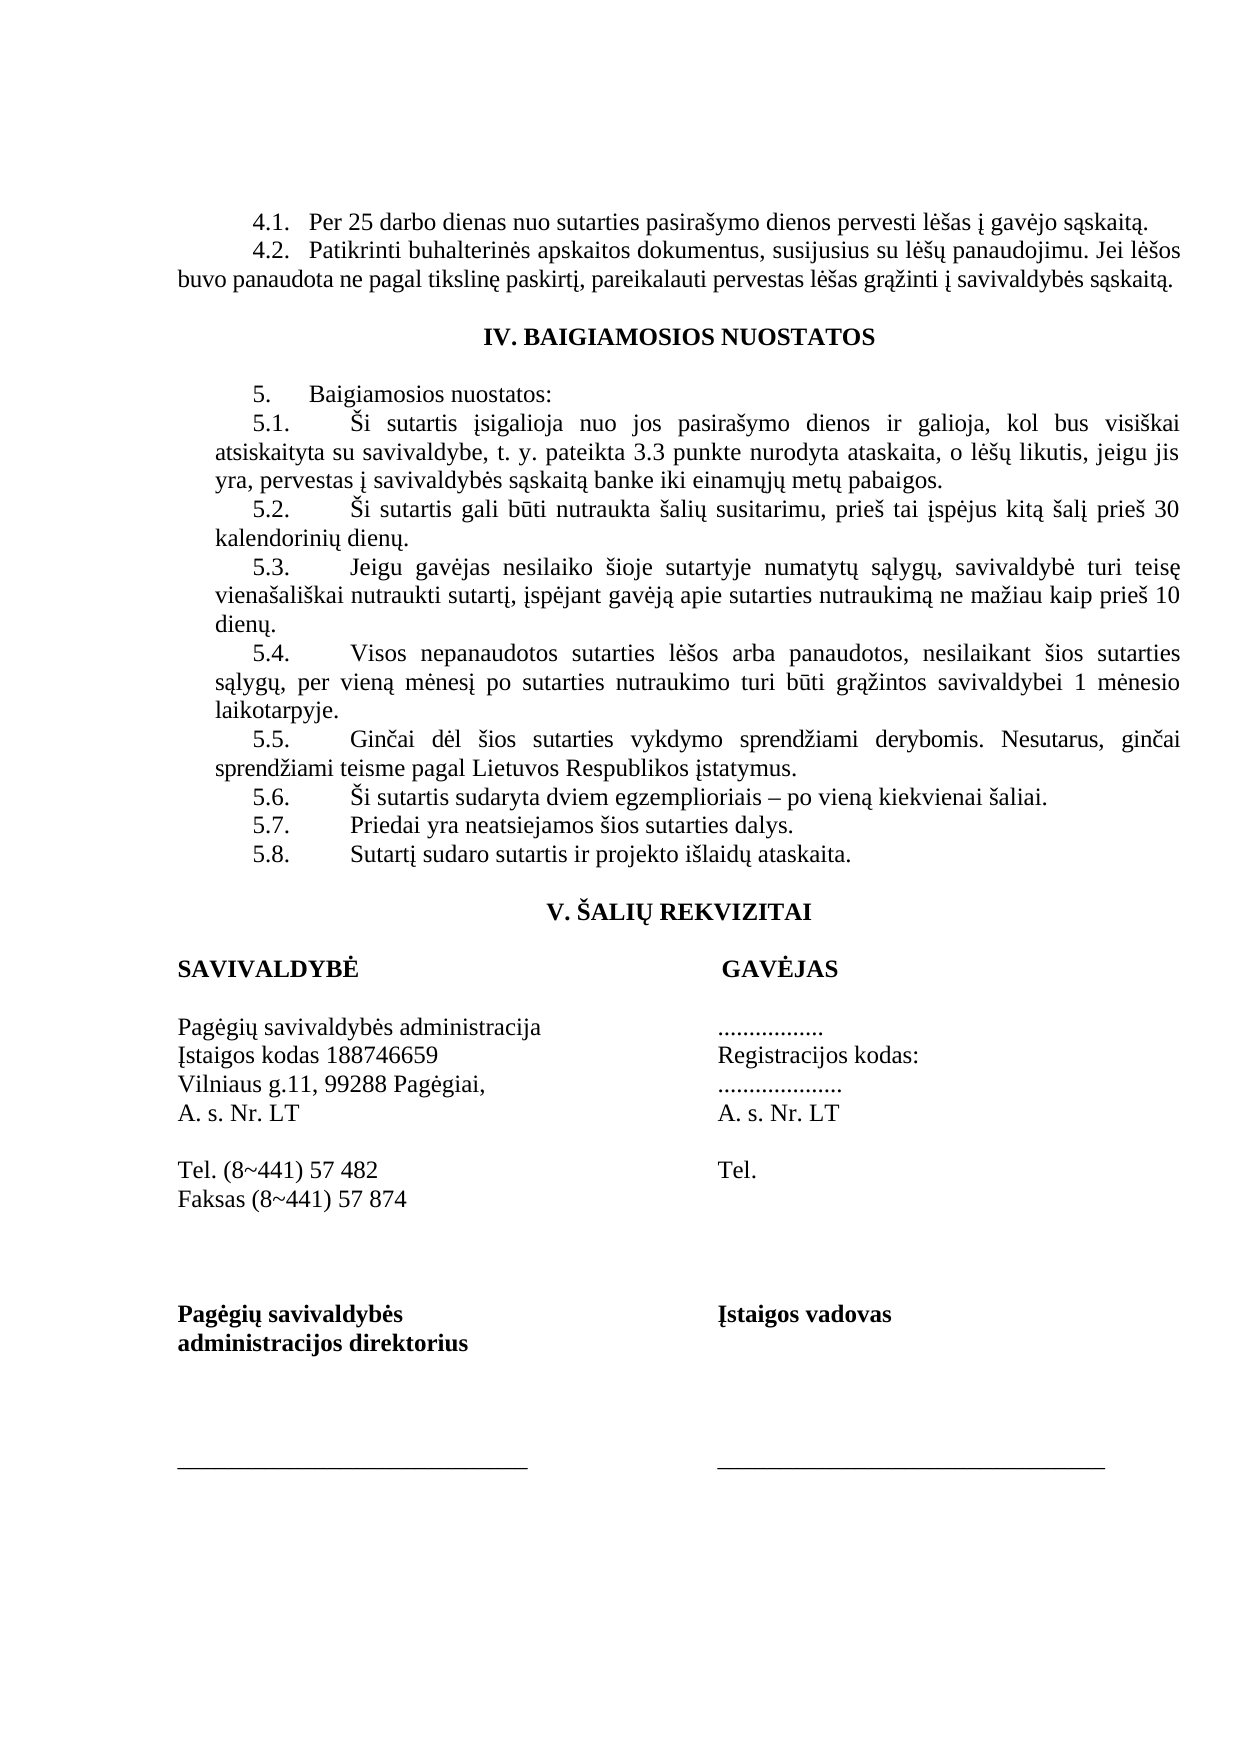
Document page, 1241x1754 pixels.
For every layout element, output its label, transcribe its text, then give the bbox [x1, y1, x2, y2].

text Tel. (8~441) 57 482 Tel. [177, 1155, 1181, 1184]
text 5.6. Ši sutartis sudaryta dviem egzemplioriais – po vieną kiekvienai šaliai. [215, 782, 1181, 810]
text V. ŠALIŲ REKVIZITAI [177, 897, 1181, 925]
text 5.5. Ginčai dėl šios sutarties vykdymo sprendžiami derybomis. Nesutarus, ginčai sprendžiami teisme pagal Lietuvos Respublikos įstatymus. [215, 724, 1181, 782]
text SAVIVALDYBĖ GAVĖJAS [177, 954, 1181, 983]
text 5.8. Sutartį sudaro sutartis ir projekto išlaidų ataskaita. [215, 839, 1181, 868]
text A. s. Nr. LT A. s. Nr. LT [177, 1098, 1181, 1127]
text administracijos direktorius [177, 1328, 1181, 1357]
text Pagėgių savivaldybės Įstaigos vadovas [177, 1299, 1181, 1328]
text Įstaigos kodas 188746659 Registracijos kodas: [177, 1040, 1181, 1069]
text 5.2. Ši sutartis gali būti nutraukta šalių susitarimu, prieš tai įspėjus kitą šalį prieš 30 kalendorinių dienų. [215, 494, 1181, 552]
text 4.2. Patikrinti buhalterinės apskaitos dokumentus, susijusius su lėšų panaudojimu. Jei lėšos buvo panaudota ne pagal tikslinę paskirtį, pareikalauti pervestas lėšas grąžinti į savivaldybės sąskaitą. [177, 235, 1181, 293]
text Pagėgių savivaldybės administracija ................. [177, 1012, 1181, 1040]
text 5.7. Priedai yra neatsiejamos šios sutarties dalys. [215, 810, 1181, 839]
text ____________________________ _______________________________ [177, 1443, 1181, 1500]
text IV. BAIGIAMOSIOS NUOSTATOS [177, 322, 1181, 350]
text Faksas (8~441) 57 874 [177, 1184, 1181, 1213]
text 4.1. Per 25 darbo dienas nuo sutarties pasirašymo dienos pervesti lėšas į gavėjo sąskaitą. [215, 207, 1181, 235]
text 5.3. Jeigu gavėjas nesilaiko šioje sutartyje numatytų sąlygų, savivaldybė turi teisę vienašališkai nutraukti sutartį, įspėjant gavėją apie sutarties nutraukimą ne mažiau kaip prieš 10 dienų. [215, 552, 1181, 638]
text 5.1. Ši sutartis įsigalioja nuo jos pasirašymo dienos ir galioja, kol bus visiškai atsiskaityta su savivaldybe, t. y. pateikta 3.3 punkte nurodyta ataskaita, o lėšų likutis, jeigu jis yra, pervestas į savivaldybės sąskaitą banke iki einamųjų metų pabaigos. [215, 408, 1181, 494]
text 5.4. Visos nepanaudotos sutarties lėšos arba panaudotos, nesilaikant šios sutarties sąlygų, per vieną mėnesį po sutarties nutraukimo turi būti grąžintos savivaldybei 1 mėnesio laikotarpyje. [215, 638, 1181, 724]
text 5. Baigiamosios nuostatos: [215, 379, 1181, 408]
text Vilniaus g.11, 99288 Pagėgiai, .................... [177, 1069, 1181, 1098]
